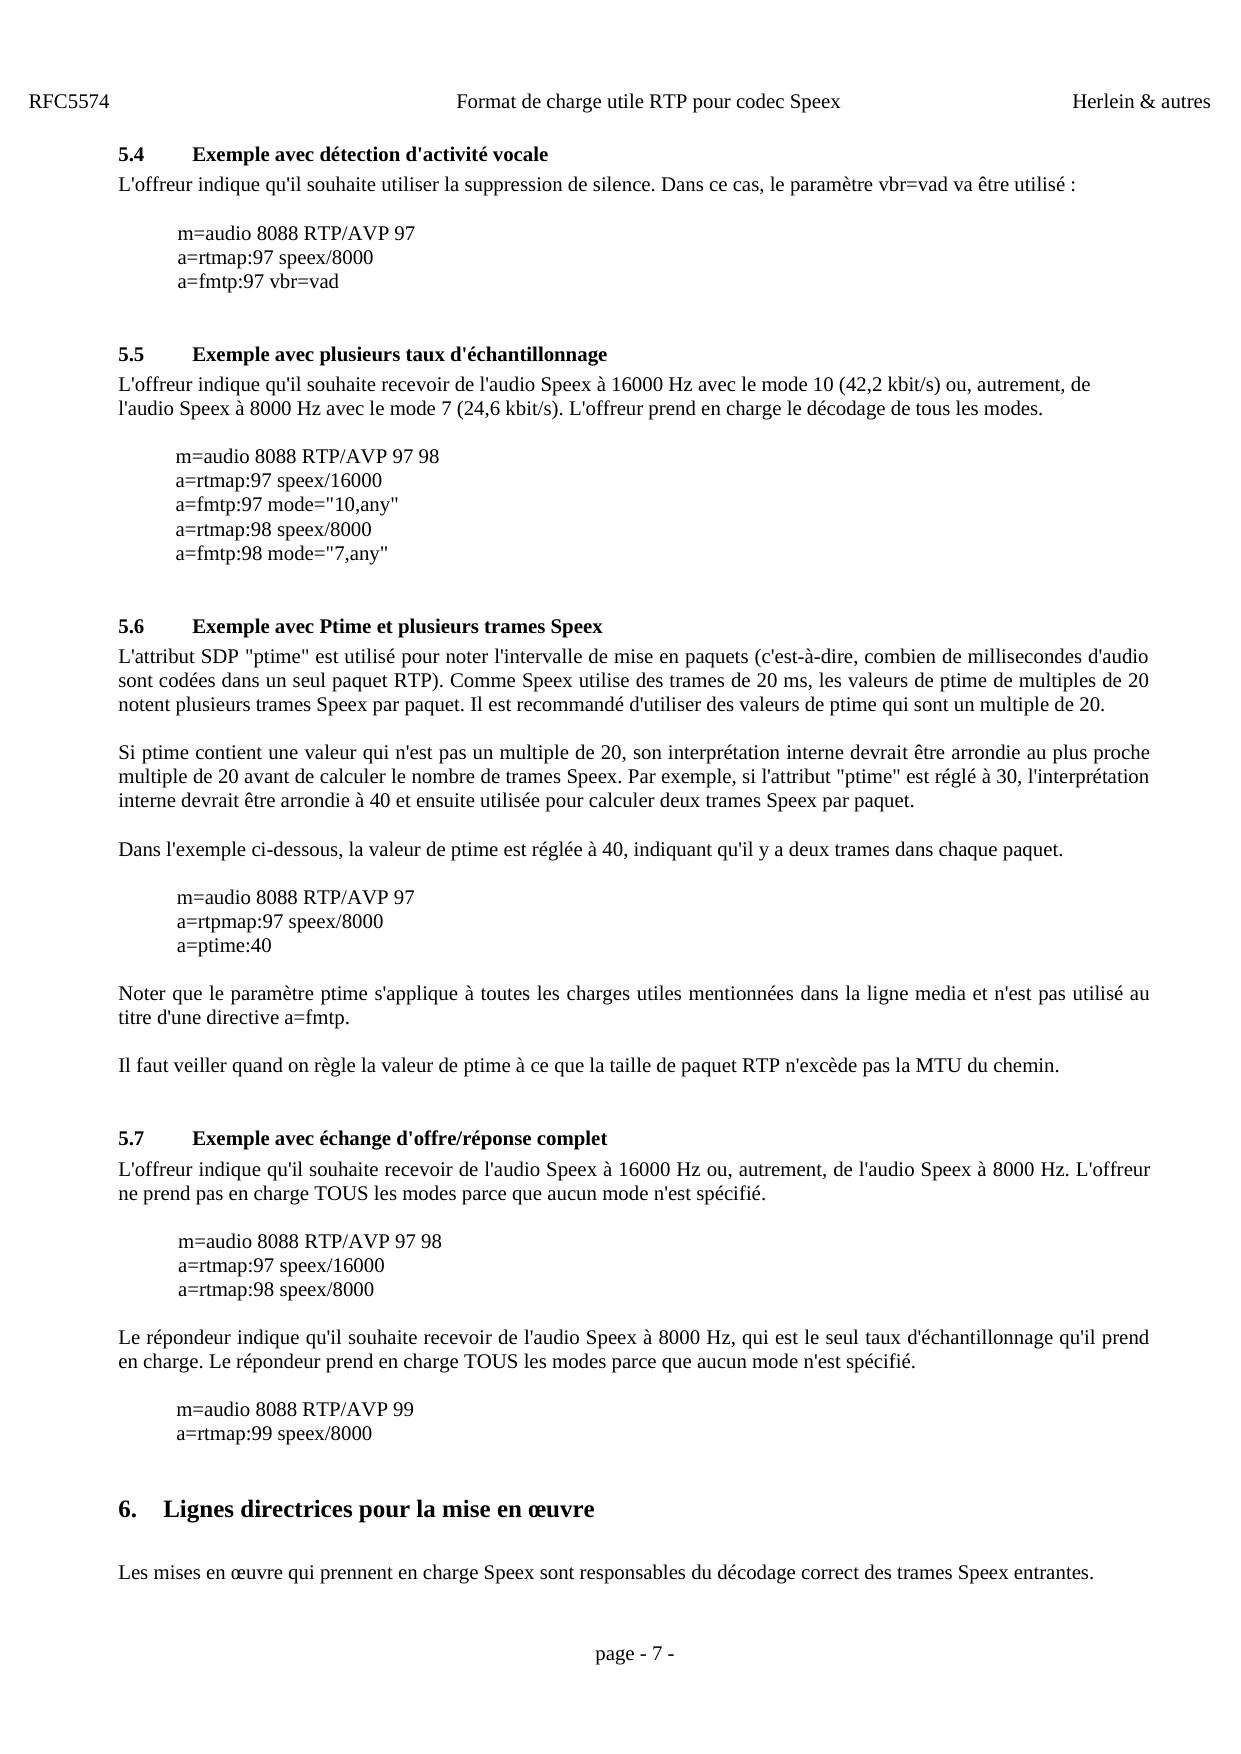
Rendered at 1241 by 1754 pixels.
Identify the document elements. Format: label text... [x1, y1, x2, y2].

text a=rtmap:97 speex/8000 [177, 244, 1151, 269]
text m=audio 8088 RTP/AVP 97 [177, 884, 1151, 909]
text Les mises en œuvre qui prennent en charge Speex sont responsables du décodage correct des trames Speex entrantes. [118, 1559, 1151, 1584]
text Le répondeur indique qu'il souhaite recevoir de l'audio Speex à 8000 Hz, qui est le seul taux d'échantillonnage qu'il prend en charge. Le répondeur prend en charge TOUS les modes parce que aucun mode n'est spécifié. [118, 1325, 1151, 1373]
text m=audio 8088 RTP/AVP 99 [176, 1397, 1151, 1421]
text L'offreur indique qu'il souhaite recevoir de l'audio Speex à 16000 Hz avec le mode 10 (42,2 kbit/s) ou, autrement, de l'audio Speex à 8000 Hz avec le mode 7 (24,6 kbit/s). L'offreur prend en charge le décodage de tous les modes. [118, 372, 1151, 420]
text a=fmtp:98 mode="7,any" [175, 541, 1151, 564]
text a=ptime:40 [177, 933, 1151, 957]
subtitle 5.7 Exemple avec échange d'offre/réponse complet [118, 1126, 1151, 1150]
text L'offreur indique qu'il souhaite recevoir de l'audio Speex à 16000 Hz ou, autrement, de l'audio Speex à 8000 Hz. L'offreur ne prend pas en charge TOUS les modes parce que aucun mode n'est spécifié. [118, 1156, 1151, 1204]
text a=rtmap:99 speex/8000 [176, 1421, 1151, 1445]
text a=rtmap:97 speex/16000 [178, 1253, 1151, 1277]
text a=rtmap:98 speex/8000 [178, 1277, 1151, 1301]
text a=fmtp:97 vbr=vad [177, 269, 1151, 293]
text a=fmtp:97 mode="10,any" [175, 492, 1151, 516]
text m=audio 8088 RTP/AVP 97 98 [178, 1229, 1151, 1253]
subtitle 5.6 Exemple avec Ptime et plusieurs trames Speex [118, 614, 1151, 638]
text Dans l'exemple ci-dessous, la valeur de ptime est réglée à 40, indiquant qu'il y a deux trames dans chaque paquet. [118, 836, 1151, 861]
text Si ptime contient une valeur qui n'est pas un multiple de 20, son interprétation interne devrait être arrondie au plus proche multiple de 20 avant de calculer le nombre de trames Speex. Par exemple, si l'attribut "ptime" est réglé à 30, l'interprétation interne devrait être arrondie à 40 et ensuite utilisée pour calculer deux trames Speex par paquet. [118, 740, 1151, 812]
text a=rtpmap:97 speex/8000 [177, 909, 1151, 933]
text m=audio 8088 RTP/AVP 97 [177, 221, 1151, 244]
text Il faut veiller quand on règle la valeur de ptime à ce que la taille de paquet RTP n'excède pas la MTU du chemin. [118, 1053, 1151, 1077]
text L'offreur indique qu'il souhaite utiliser la suppression de silence. Dans ce cas, le paramètre vbr=vad va être utilisé : [118, 172, 1151, 196]
text a=rtmap:97 speex/16000 [175, 468, 1151, 492]
text Noter que le paramètre ptime s'applique à toutes les charges utiles mentionnées dans la ligne media et n'est pas utilisé au titre d'une directive a=fmtp. [118, 981, 1151, 1029]
text m=audio 8088 RTP/AVP 97 98 [175, 444, 1151, 468]
subtitle 5.4 Exemple avec détection d'activité vocale [118, 142, 1151, 166]
subtitle 6. Lignes directrices pour la mise en œuvre [118, 1494, 1151, 1523]
text L'attribut SDP "ptime" est utilisé pour noter l'intervalle de mise en paquets (c'est-à-dire, combien de millisecondes d'audio sont codées dans un seul paquet RTP). Comme Speex utilise des trames de 20 ms, les valeurs de ptime de multiples de 20 notent plusieurs trames Speex par paquet. Il est recommandé d'utiliser des valeurs de ptime qui sont un multiple de 20. [118, 644, 1151, 716]
text a=rtmap:98 speex/8000 [175, 516, 1151, 541]
subtitle 5.5 Exemple avec plusieurs taux d'échantillonnage [118, 342, 1151, 366]
